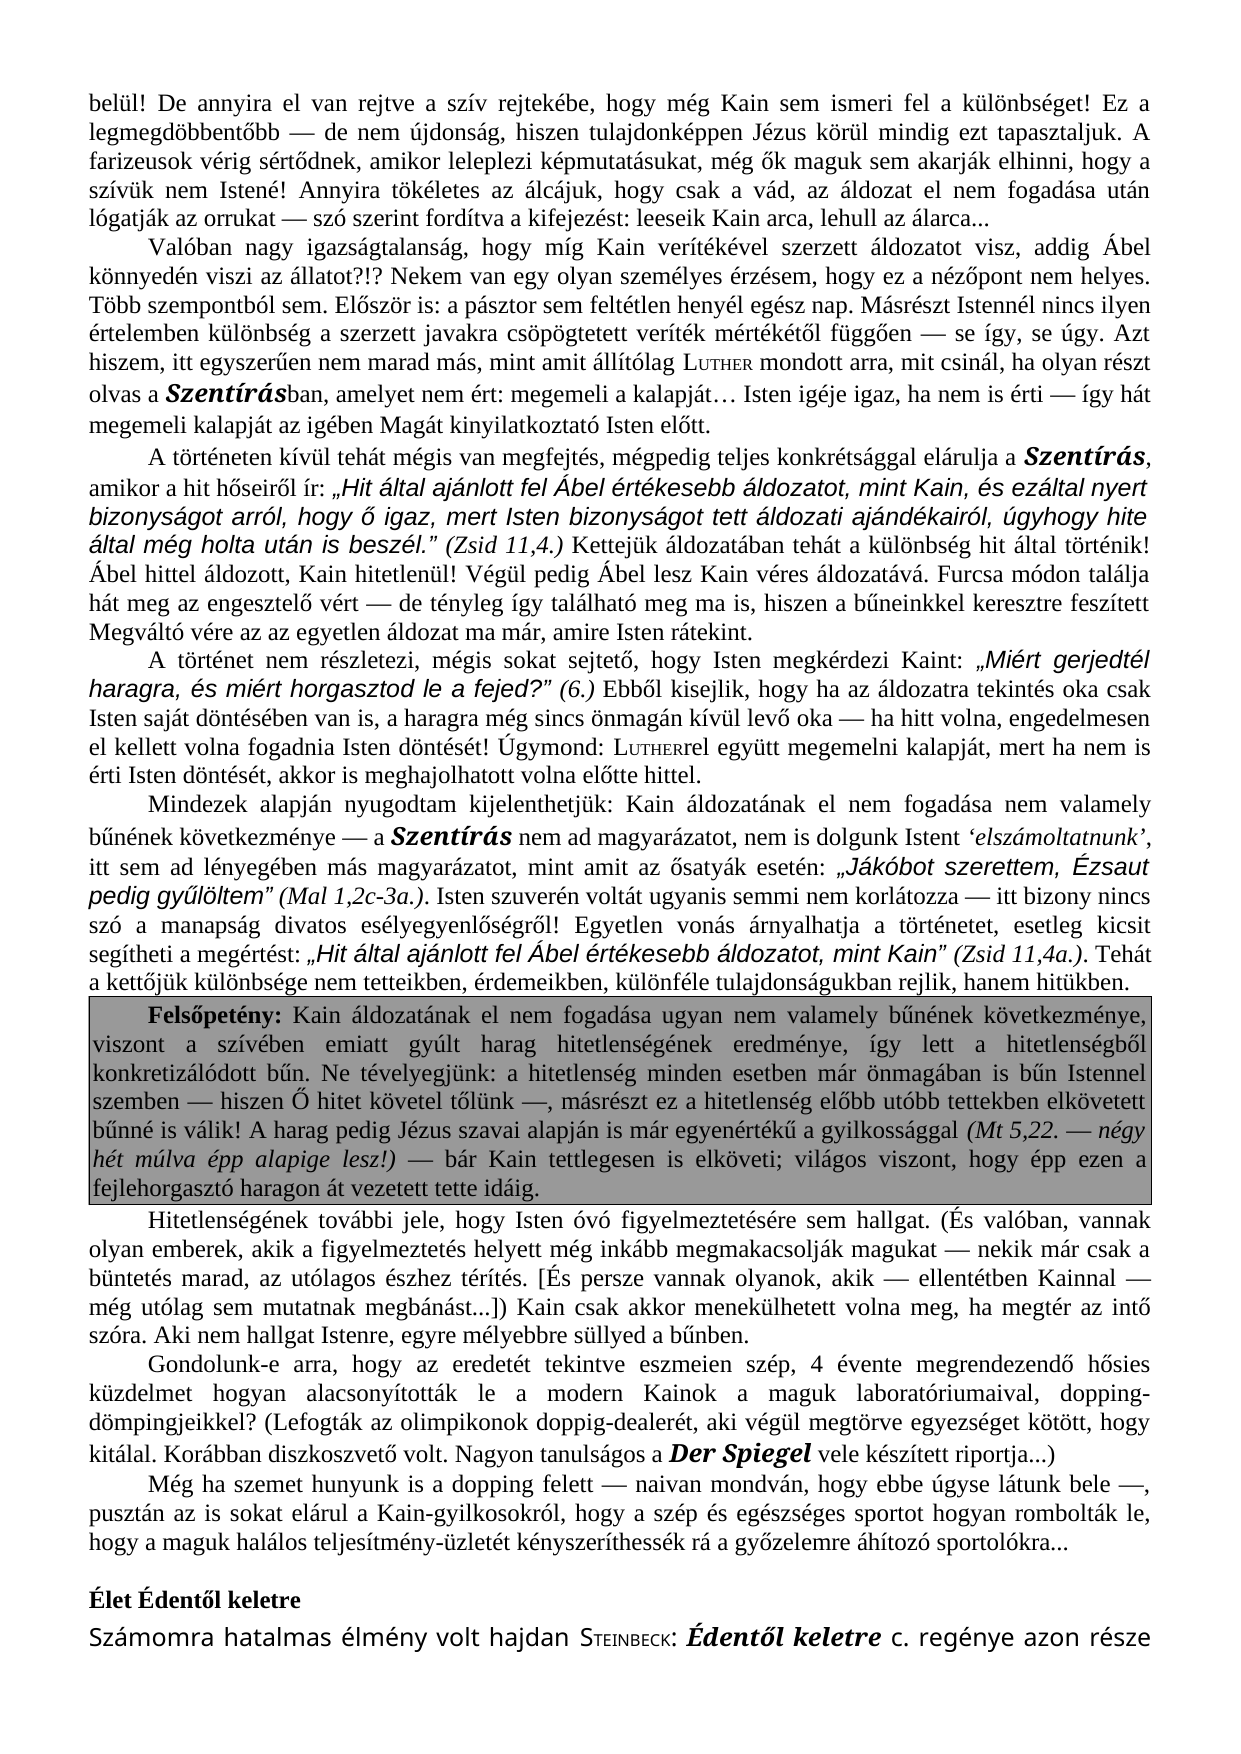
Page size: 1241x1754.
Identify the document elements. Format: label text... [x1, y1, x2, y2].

text Gondolunk‑e arra, hogy az eredetét tekintve eszmeien szép, 4 évente megrendezendő hősies küzdelmet hogyan alacsonyították le a modern Kainok a maguk laboratóriumaival, dopping-dömpingjeikkel? (Lefogták az olimpikonok doppig-dealerét, aki végül megtörve egyezséget kötött, hogy kitálal. Korábban diszkoszvető volt. Nagyon tanulságos a Der Spiegel vele készített riportja...) [88, 1349, 1152, 1469]
text Még ha szemet hunyunk is a dopping felett ― naivan mondván, hogy ebbe úgyse látunk bele ―, pusztán az is sokat elárul a Kain-gyilkosokról, hogy a szép és egészséges sportot hogyan rombolták le, hogy a maguk halálos teljesítmény-üzletét kényszeríthessék rá a győzelemre áhítozó sportolókra... [88, 1469, 1152, 1556]
text Mindezek alapján nyugodtam kijelenthetjük: Kain áldozatának el nem fogadása nem valamely bűnének következménye ― a Szentírás nem ad magyarázatot, nem is dolgunk Istent ‘elszámoltatnunk’, itt sem ad lényegében más magyarázatot, mint amit az ősatyák esetén: „Jákóbot szerettem, Ézsaut pedig gyűlöltem” (Mal 1,2c-3a.). Isten szuverén voltát ugyanis semmi nem korlátozza ― itt bizony nincs szó a manapság divatos esélyegyenlőségről! Egyetlen vonás árnyalhatja a történetet, esetleg kicsit segítheti a megértést: „Hit által ajánlott fel Ábel értékesebb áldozatot, mint Kain” (Zsid 11,4a.). Tehát a kettőjük különbsége nem tetteikben, érdemeikben, különféle tulajdonságukban rejlik, hanem hitükben. [88, 789, 1152, 996]
text A történeten kívül tehát mégis van megfejtés, mégpedig teljes konkrétsággal elárulja a Szentírás, amikor a hit hőseiről ír: „Hit által ajánlott fel Ábel értékesebb áldozatot, mint Kain, és ezáltal nyert bizonyságot arról, hogy ő igaz, mert Isten bizonyságot tett áldozati ajándékairól, úgyhogy hite által még holta után is beszél.” (Zsid 11,4.) Kettejük áldozatában tehát a különbség hit által történik! Ábel hittel áldozott, Kain hitetlenül! Végül pedig Ábel lesz Kain véres áldozatává. Furcsa módon találja hát meg az engesztelő vért ― de tényleg így található meg ma is, hiszen a bűneinkkel keresztre feszített Megváltó vére az az egyetlen áldozat ma már, amire Isten rátekint. [88, 439, 1152, 645]
text belül! De annyira el van rejtve a szív rejtekébe, hogy még Kain sem ismeri fel a különbséget! Ez a legmegdöbbentőbb ― de nem újdonság, hiszen tulajdonképpen Jézus körül mindig ezt tapasztaljuk. A farizeusok vérig sértődnek, amikor leleplezi képmutatásukat, még ők maguk sem akarják elhinni, hogy a szívük nem Istené! Annyira tökéletes az álcájuk, hogy csak a vád, az áldozat el nem fogadása után lógatják az orrukat ― szó szerint fordítva a kifejezést: leeseik Kain arca, lehull az álarca... [88, 88, 1152, 232]
subtitle Élet Édentől keletre [88, 1585, 1152, 1614]
text Valóban nagy igazságtalanság, hogy míg Kain verítékével szerzett áldozatot visz, addig Ábel könnyedén viszi az állatot?!? Nekem van egy olyan személyes érzésem, hogy ez a nézőpont nem helyes. Több szempontból sem. Először is: a pásztor sem feltétlen henyél egész nap. Másrészt Istennél nincs ilyen értelemben különbség a szerzett javakra csöpögtetett veríték mértékétől függően — se így, se úgy. Azt hiszem, itt egyszerűen nem marad más, mint amit állítólag Luther mondott arra, mit csinál, ha olyan részt olvas a Szentírásban, amelyet nem ért: megemeli a kalapját… Isten igéje igaz, ha nem is érti ― így hát megemeli kalapját az igében Magát kinyilatkoztató Isten előtt. [88, 232, 1152, 439]
text Hitetlenségének további jele, hogy Isten óvó figyelmeztetésére sem hallgat. (És valóban, vannak olyan emberek, akik a figyelmeztetés helyett még inkább megmakacsolják magukat ― nekik már csak a büntetés marad, az utólagos észhez térítés. [És persze vannak olyanok, akik ― ellentétben Kainnal ― még utólag sem mutatnak megbánást...]) Kain csak akkor menekülhetett volna meg, ha megtér az intő szóra. Aki nem hallgat Istenre, egyre mélyebbre süllyed a bűnben. [88, 1205, 1152, 1349]
text Felsőpetény: Kain áldozatának el nem fogadása ugyan nem valamely bűnének következménye, viszont a szívében emiatt gyúlt harag hitetlenségének eredménye, így lett a hitetlenségből konkretizálódott bűn. Ne tévelyegjünk: a hitetlenség minden esetben már önmagában is bűn Istennel szemben ― hiszen Ő hitet követel tőlünk ―, másrészt ez a hitetlenség előbb utóbb tettekben elkövetett bűnné is válik! A harag pedig Jézus szavai alapján is már egyenértékű a gyilkossággal (Mt 5,22. ― négy hét múlva épp alapige lesz!) ― bár Kain tettlegesen is elköveti; világos viszont, hogy épp ezen a fejlehorgasztó haragon át vezetett tette idáig. [90, 997, 1151, 1204]
text Számomra hatalmas élmény volt hajdan Steinbeck: Édentől keletre c. regénye azon része [88, 1620, 1152, 1654]
text A történet nem részletezi, mégis sokat sejtető, hogy Isten megkérdezi Kaint: „Miért gerjedtél haragra, és miért horgasztod le a fejed?” (6.) Ebből kisejlik, hogy ha az áldozatra tekintés oka csak Isten saját döntésében van is, a haragra még sincs önmagán kívül levő oka ― ha hitt volna, engedelmesen el kellett volna fogadnia Isten döntését! Úgymond: Lutherrel együtt megemelni kalapját, mert ha nem is érti Isten döntését, akkor is meghajolhatott volna előtte hittel. [88, 645, 1152, 789]
